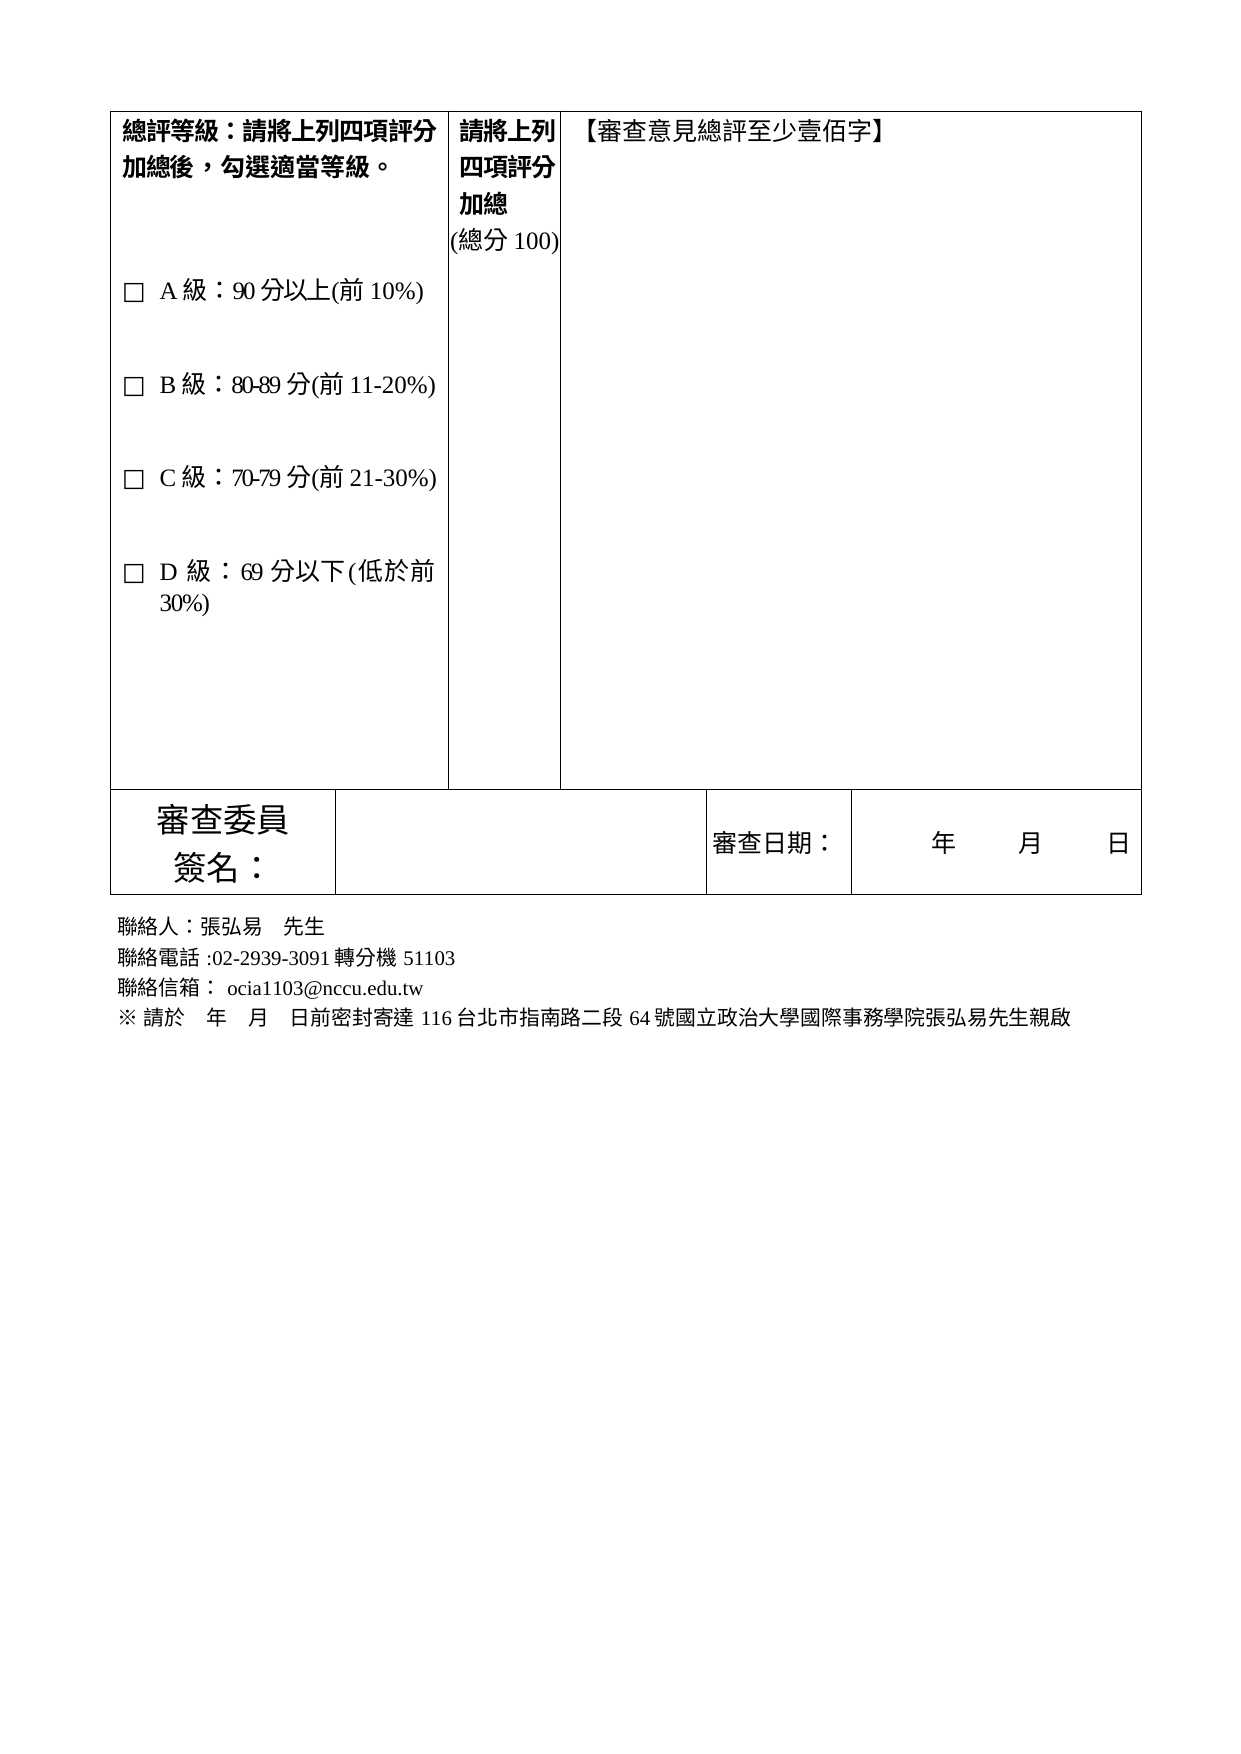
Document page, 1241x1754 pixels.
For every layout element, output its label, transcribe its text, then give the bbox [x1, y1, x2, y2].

table_cell 總評等級：請將上列四項評分加總後，勾選適當等級。 A級：90分以上(前10%) B級：80-89分(前11-20%) C級：70-79分(前21-30%) D 級：69分以下(低於前30%) [111, 112, 448, 789]
table_cell 【審查意見總評至少壹佰字】 [561, 112, 1141, 789]
table_cell [336, 790, 706, 894]
table_cell 請將上列四項評分加總 (總分100) [449, 112, 560, 789]
table_cell 審查委員 簽名： [111, 790, 335, 894]
table_cell 審查日期： [707, 790, 851, 894]
table_cell 年 月 日 [852, 790, 1141, 894]
